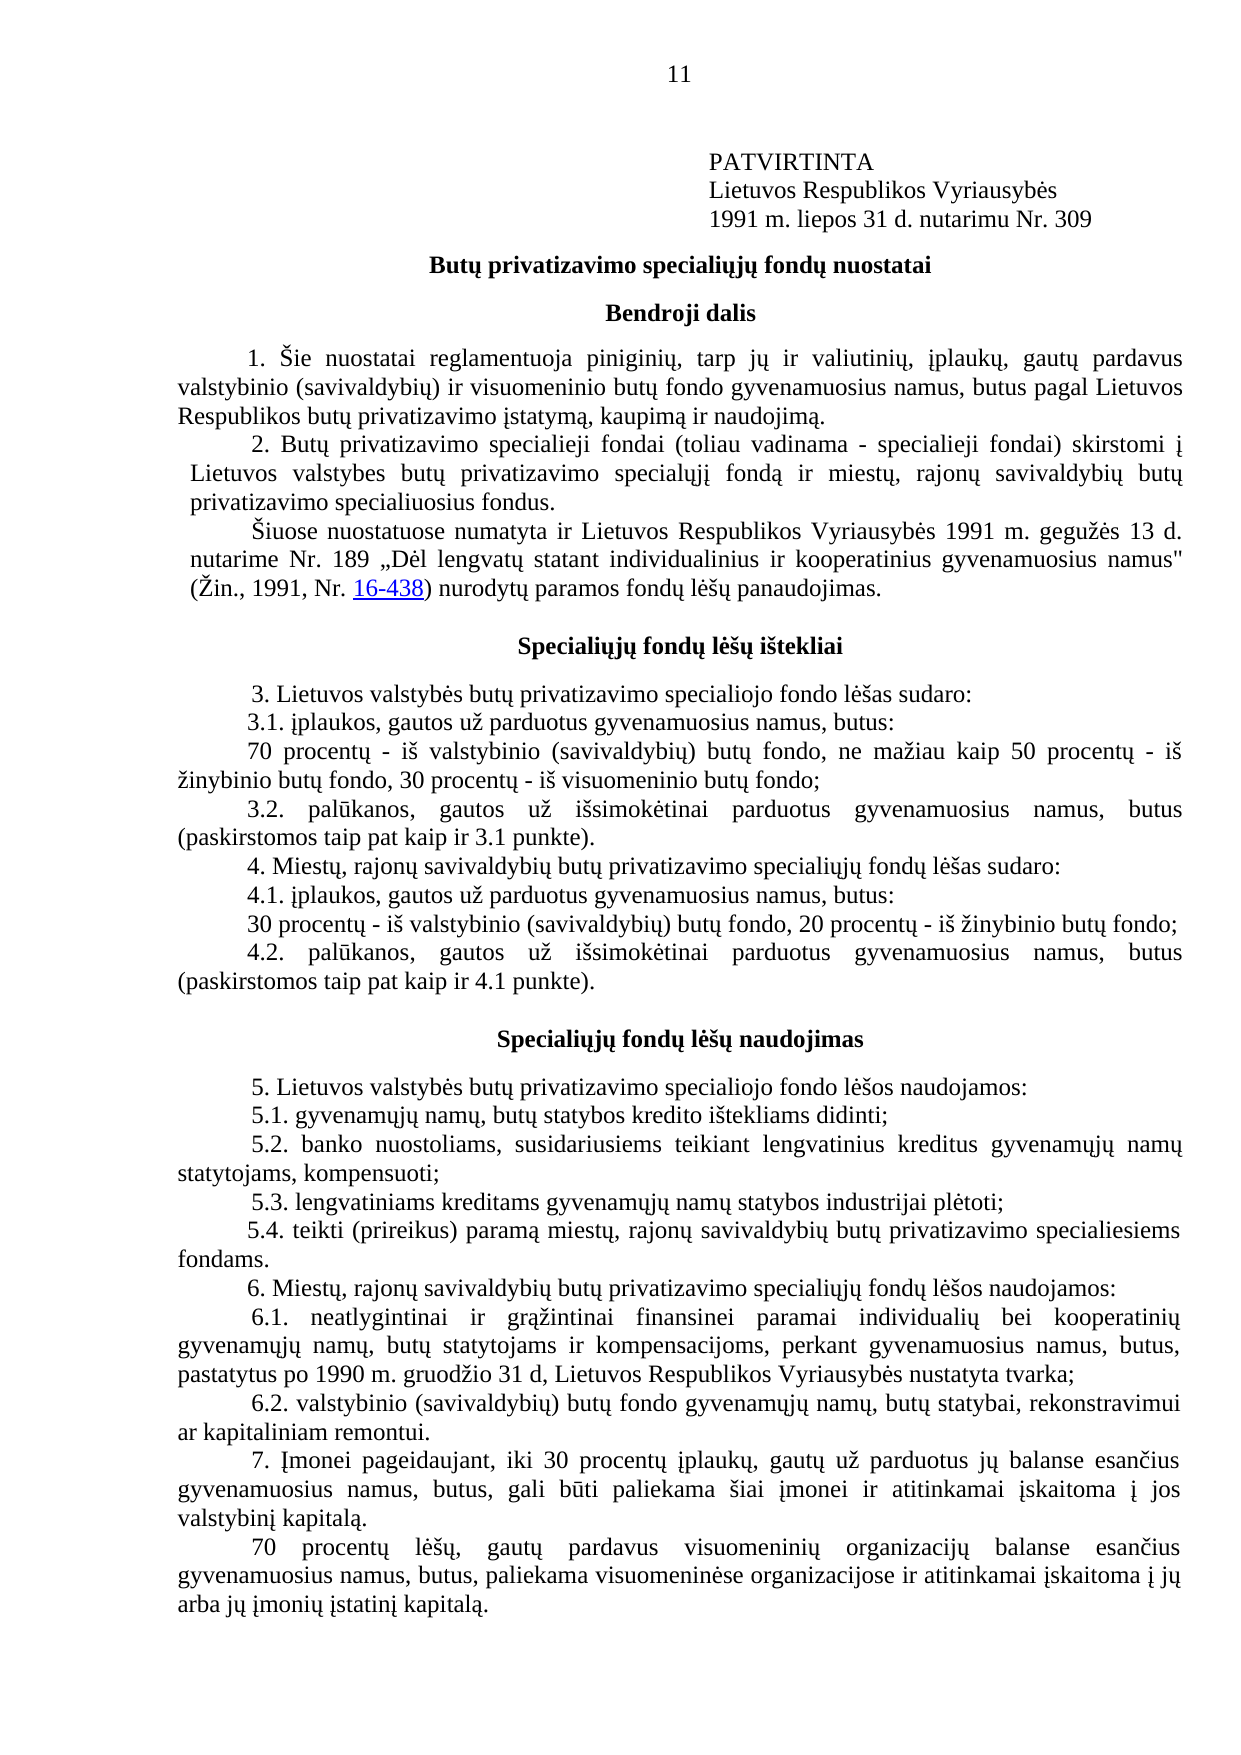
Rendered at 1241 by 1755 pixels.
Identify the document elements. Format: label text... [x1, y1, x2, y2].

text Butų privatizavimo specialiųjų fondų nuostatai [177, 250, 1184, 279]
text 7. Įmonei pageidaujant, iki 30 procentų įplaukų, gautų už parduotus jų balanse esančius gyvenamuosius namus, butus, gali būti paliekama šiai įmonei ir atitinkamai įskaitoma į jos valstybinį kapitalą. [177, 1445, 1181, 1532]
text 5.4. teikti (prireikus) paramą miestų, rajonų savivaldybių butų privatizavimo specialiesiems fondams. [177, 1215, 1181, 1273]
text 30 procentų - iš valstybinio (savivaldybių) butų fondo, 20 procentų - iš žinybinio butų fondo; [177, 909, 1184, 937]
text 70 procentų lėšų, gautų pardavus visuomeninių organizacijų balanse esančius gyvenamuosius namus, butus, paliekama visuomeninėse organizacijose ir atitinkamai įskaitoma į jų arba jų įmonių įstatinį kapitalą. [177, 1532, 1181, 1618]
text 4.1. įplaukos, gautos už parduotus gyvenamuosius namus, butus: [177, 880, 1184, 909]
text 70 procentų - iš valstybinio (savivaldybių) butų fondo, ne mažiau kaip 50 procentų - iš žinybinio butų fondo, 30 procentų - iš visuomeninio butų fondo; [177, 736, 1184, 794]
text PATVIRTINTA [709, 147, 1184, 176]
text Specialiųjų fondų lėšų naudojimas [177, 1024, 1184, 1052]
text 5.1. gyvenamųjų namų, butų statybos kredito ištekliams didinti; [177, 1100, 1184, 1129]
text Lietuvos Respublikos Vyriausybės [709, 176, 1184, 204]
text Specialiųjų fondų lėšų ištekliai [177, 631, 1184, 659]
text 5.3. lengvatiniams kreditams gyvenamųjų namų statybos industrijai plėtoti; [177, 1187, 1181, 1215]
text 4.2. palūkanos, gautos už išsimokėtinai parduotus gyvenamuosius namus, butus (paskirstomos taip pat kaip ir 4.1 punkte). [177, 937, 1184, 995]
text 3.1. įplaukos, gautos už parduotus gyvenamuosius namus, butus: [177, 707, 1184, 736]
text Bendroji dalis [177, 298, 1184, 327]
text 6.2. valstybinio (savivaldybių) butų fondo gyvenamųjų namų, butų statybai, rekonstravimui ar kapitaliniam remontui. [177, 1388, 1181, 1445]
text Šiuose nuostatuose numatyta ir Lietuvos Respublikos Vyriausybės 1991 m. gegužės 13 d. nutarime Nr. 189 „Dėl lengvatų statant individualinius ir kooperatinius gyvenamuosius namus" (Žin., 1991, Nr. 16-438) nurodytų paramos fondų lėšų panaudojimas. [190, 516, 1184, 602]
text 3.2. palūkanos, gautos už išsimokėtinai parduotus gyvenamuosius namus, butus (paskirstomos taip pat kaip ir 3.1 punkte). [177, 794, 1184, 851]
text 2. Butų privatizavimo specialieji fondai (toliau vadinama - specialieji fondai) skirstomi į Lietuvos valstybes butų privatizavimo specialųjį fondą ir miestų, rajonų savivaldybių butų privatizavimo specialiuosius fondus. [190, 429, 1184, 516]
text 5. Lietuvos valstybės butų privatizavimo specialiojo fondo lėšos naudojamos: [177, 1072, 1184, 1100]
text 1. Šie nuostatai reglamentuoja piniginių, tarp jų ir valiutinių, įplaukų, gautų pardavus valstybinio (savivaldybių) ir visuomeninio butų fondo gyvenamuosius namus, butus pagal Lietuvos Respublikos butų privatizavimo įstatymą, kaupimą ir naudojimą. [177, 343, 1184, 429]
text 5.2. banko nuostoliams, susidariusiems teikiant lengvatinius kreditus gyvenamųjų namų statytojams, kompensuoti; [177, 1129, 1184, 1187]
text 4. Miestų, rajonų savivaldybių butų privatizavimo specialiųjų fondų lėšas sudaro: [177, 851, 1184, 880]
text 6.1. neatlygintinai ir grąžintinai finansinei paramai individualių bei kooperatinių gyvenamųjų namų, butų statytojams ir kompensacijoms, perkant gyvenamuosius namus, butus, pastatytus po 1990 m. gruodžio 31 d, Lietuvos Respublikos Vyriausybės nustatyta tvarka; [177, 1302, 1181, 1388]
text 1991 m. liepos 31 d. nutarimu Nr. 309 [709, 204, 1184, 233]
text 3. Lietuvos valstybės butų privatizavimo specialiojo fondo lėšas sudaro: [177, 679, 1184, 707]
text 6. Miestų, rajonų savivaldybių butų privatizavimo specialiųjų fondų lėšos naudojamos: [177, 1273, 1181, 1302]
